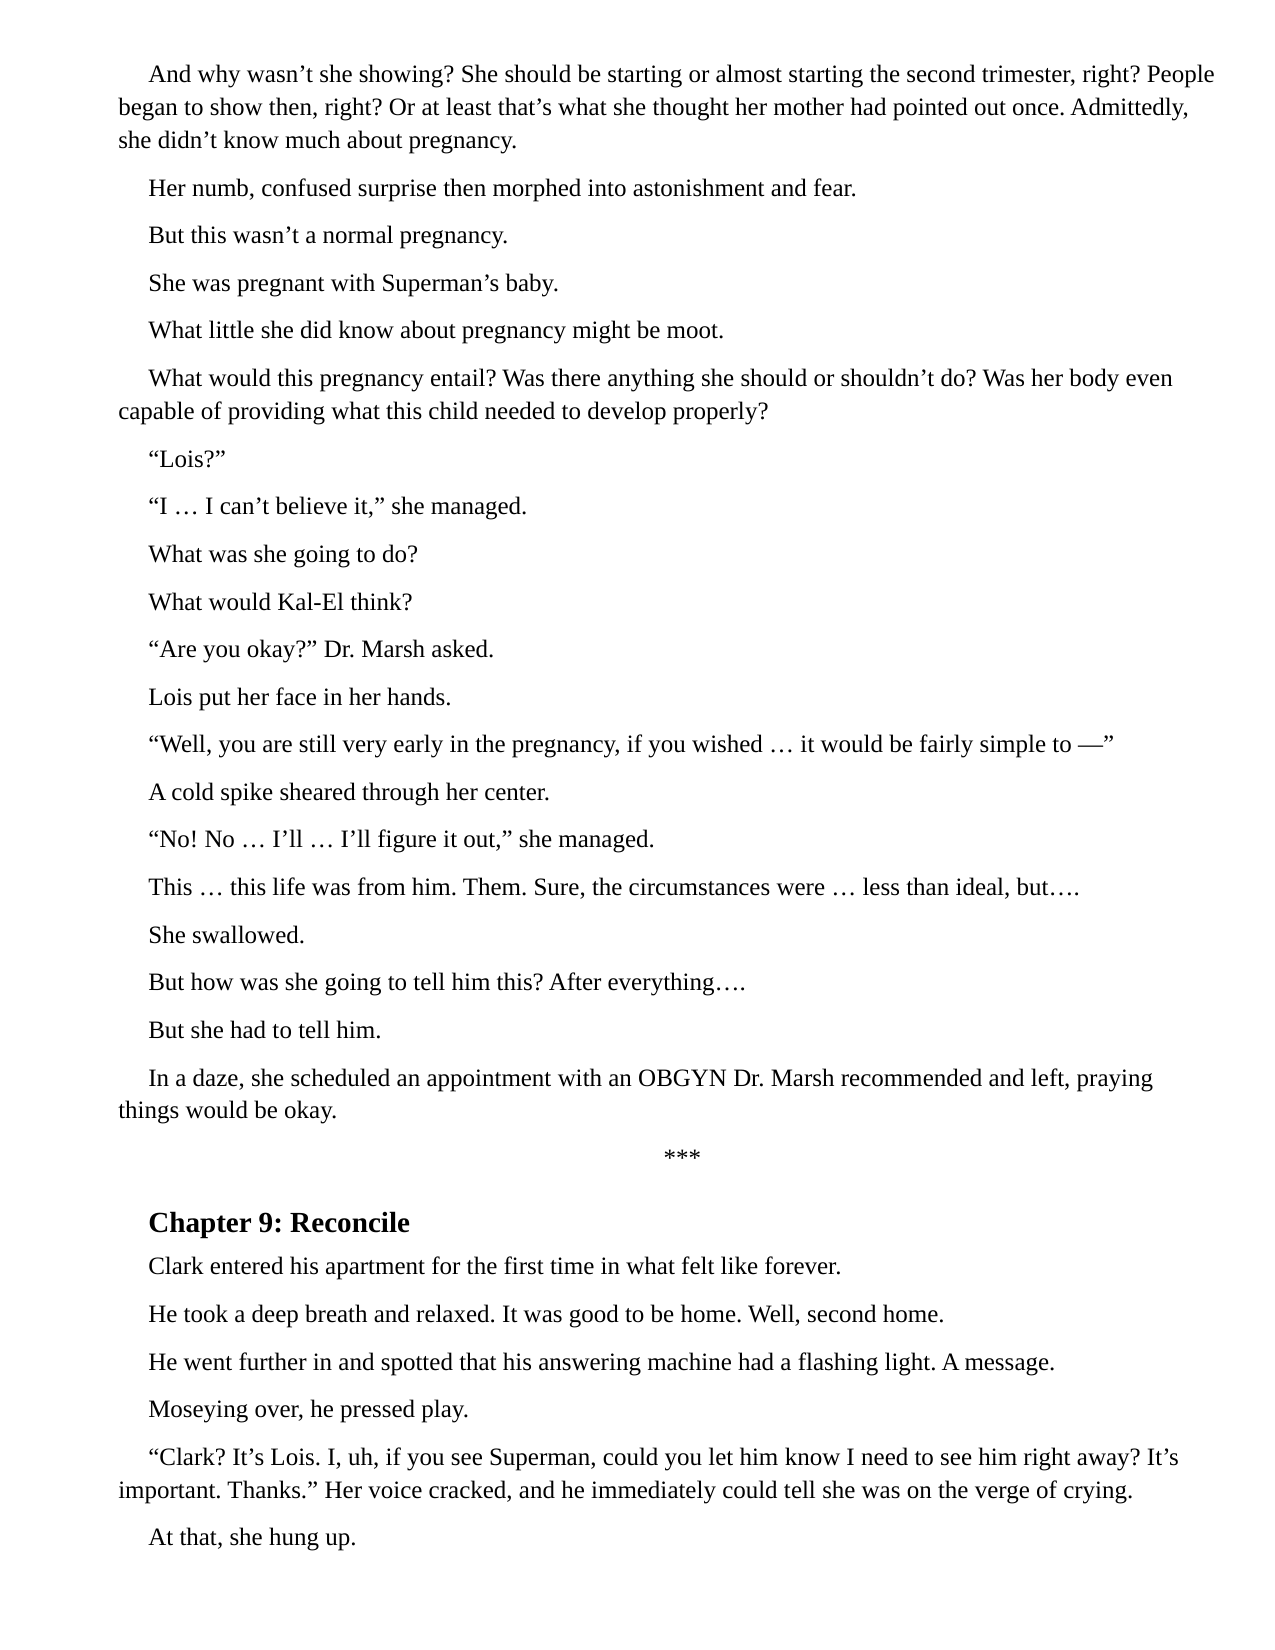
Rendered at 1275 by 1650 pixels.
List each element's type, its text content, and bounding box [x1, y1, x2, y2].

text Her numb, confused surprise then morphed into astonishment and fear. [118, 173, 1216, 201]
text At that, she hung up. [118, 1522, 1216, 1551]
text Clark entered his apartment for the first time in what felt like forever. [118, 1251, 1216, 1280]
text But this wasn’t a normal pregnancy. [118, 220, 1216, 249]
text And why wasn’t she showing? She should be starting or almost starting the second trimester, right? People began to show then, right? Or at least that’s what she thought her mother had pointed out once. Admittedly, she didn’t know much about pregnancy. [118, 59, 1216, 154]
text But she had to tell him. [118, 1015, 1216, 1044]
text He went further in and spotted that his answering machine had a flashing light. A message. [118, 1347, 1216, 1375]
text A cold spike sheared through her center. [118, 777, 1216, 806]
text She was pregnant with Superman’s baby. [118, 268, 1216, 297]
text *** [118, 1143, 1216, 1172]
text “I … I can’t believe it,” she managed. [118, 491, 1216, 520]
text This … this life was from him. Them. Sure, the circumstances were … less than ideal, but…. [118, 872, 1216, 901]
text “Lois?” [118, 444, 1216, 472]
text But how was she going to tell him this? After everything…. [118, 967, 1216, 996]
text She swallowed. [118, 920, 1216, 948]
text What little she did know about pregnancy might be moot. [118, 316, 1216, 344]
text “Well, you are still very early in the pregnancy, if you wished … it would be fairly simple to —” [118, 729, 1216, 758]
text What was she going to do? [118, 539, 1216, 568]
text “No! No … I’ll … I’ll figure it out,” she managed. [118, 824, 1216, 853]
text “Clark? It’s Lois. I, uh, if you see Superman, could you let him know I need to see him right away? It’s important. Thanks.” Her voice cracked, and he immediately could tell she was on the verge of crying. [118, 1442, 1216, 1504]
text Moseying over, he pressed play. [118, 1394, 1216, 1423]
subtitle Chapter 9: Reconcile [118, 1205, 1216, 1239]
text In a daze, she scheduled an appointment with an OBGYN Dr. Marsh recommended and left, praying things would be okay. [118, 1063, 1216, 1124]
text “Are you okay?” Dr. Marsh asked. [118, 634, 1216, 663]
text What would this pregnancy entail? Was there anything she should or shouldn’t do? Was her body even capable of providing what this child needed to develop properly? [118, 363, 1216, 425]
text Lois put her face in her hands. [118, 682, 1216, 711]
text What would Kal-El think? [118, 587, 1216, 615]
text He took a deep breath and relaxed. It was good to be home. Well, second home. [118, 1299, 1216, 1328]
